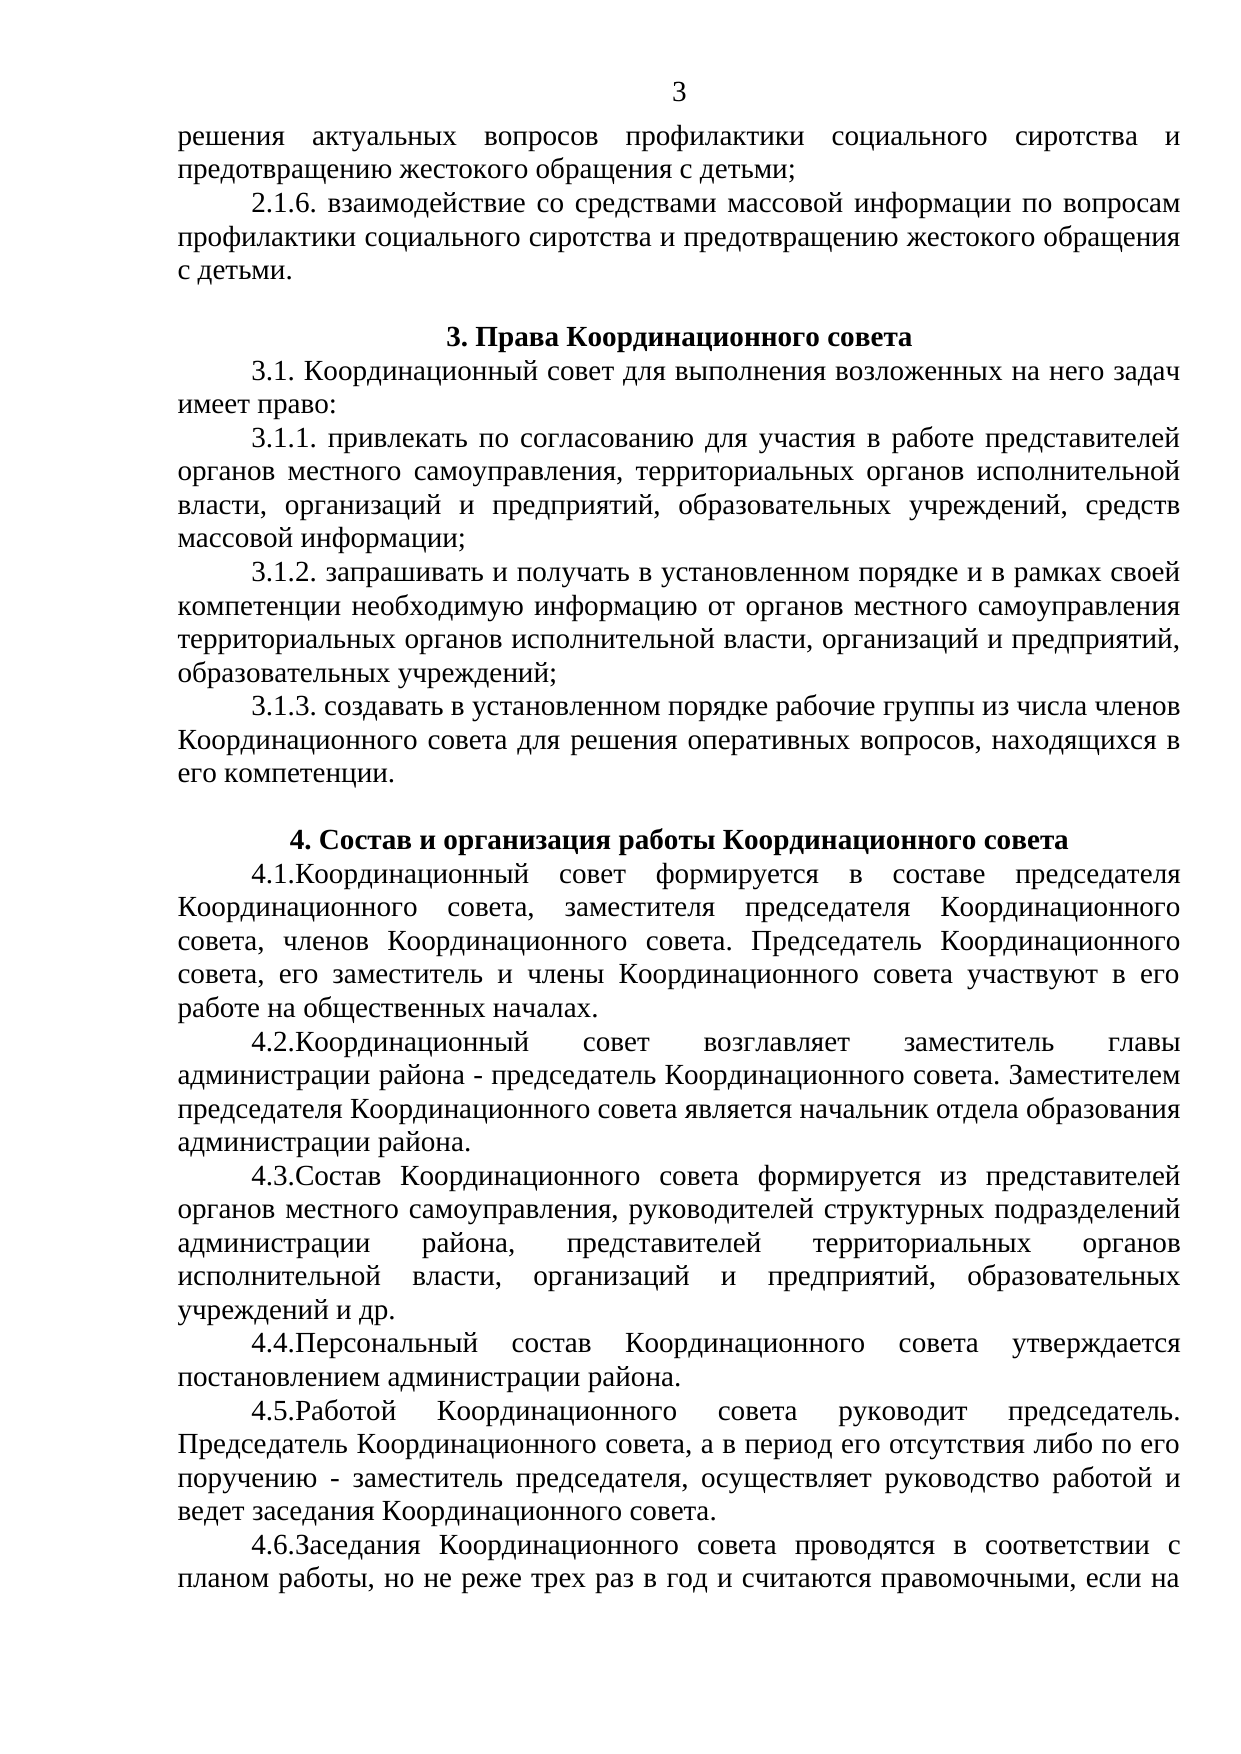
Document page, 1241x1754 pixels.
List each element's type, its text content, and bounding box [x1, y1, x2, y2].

text 4. Состав и организация работы Координационного совета [177, 822, 1181, 856]
text 4.6.Заседания Координационного совета проводятся в соответствии с планом работы, но не реже трех раз в год и считаются правомочными, если на [177, 1527, 1181, 1594]
text 4.5.Работой Координационного совета руководит председатель. Председатель Координационного совета, а в период его отсутствия либо по его поручению - заместитель председателя, осуществляет руководство работой и ведет заседания Координационного совета. [177, 1393, 1181, 1527]
text 4.3.Состав Координационного совета формируется из представителей органов местного самоуправления, руководителей структурных подразделений администрации района, представителей территориальных органов исполнительной власти, организаций и предприятий, образовательных учреждений и др. [177, 1158, 1181, 1326]
text 3.1.1. привлекать по согласованию для участия в работе представителей органов местного самоуправления, территориальных органов исполнительной власти, организаций и предприятий, образовательных учреждений, средств массовой информации; [177, 420, 1181, 554]
text 4.4.Персональный состав Координационного совета утверждается постановлением администрации района. [177, 1326, 1181, 1393]
text 4.2.Координационный совет возглавляет заместитель главы администрации района - председатель Координационного совета. Заместителем председателя Координационного совета является начальник отдела образования администрации района. [177, 1024, 1181, 1158]
text 2.1.6. взаимодействие со средствами массовой информации по вопросам профилактики социального сиротства и предотвращению жестокого обращения с детьми. [177, 185, 1181, 286]
text 3. Права Координационного совета [177, 319, 1181, 353]
text решения актуальных вопросов профилактики социального сиротства и предотвращению жестокого обращения с детьми; [177, 118, 1181, 185]
text 4.1.Координационный совет формируется в составе председателя Координационного совета, заместителя председателя Координационного совета, членов Координационного совета. Председатель Координационного совета, его заместитель и члены Координационного совета участвуют в его работе на общественных началах. [177, 856, 1181, 1024]
text 3.1.2. запрашивать и получать в установленном порядке и в рамках своей компетенции необходимую информацию от органов местного самоуправления территориальных органов исполнительной власти, организаций и предприятий, образовательных учреждений; [177, 554, 1181, 688]
text 3.1.3. создавать в установленном порядке рабочие группы из числа членов Координационного совета для решения оперативных вопросов, находящихся в его компетенции. [177, 688, 1181, 789]
text 3.1. Координационный совет для выполнения возложенных на него задач имеет право: [177, 353, 1181, 420]
